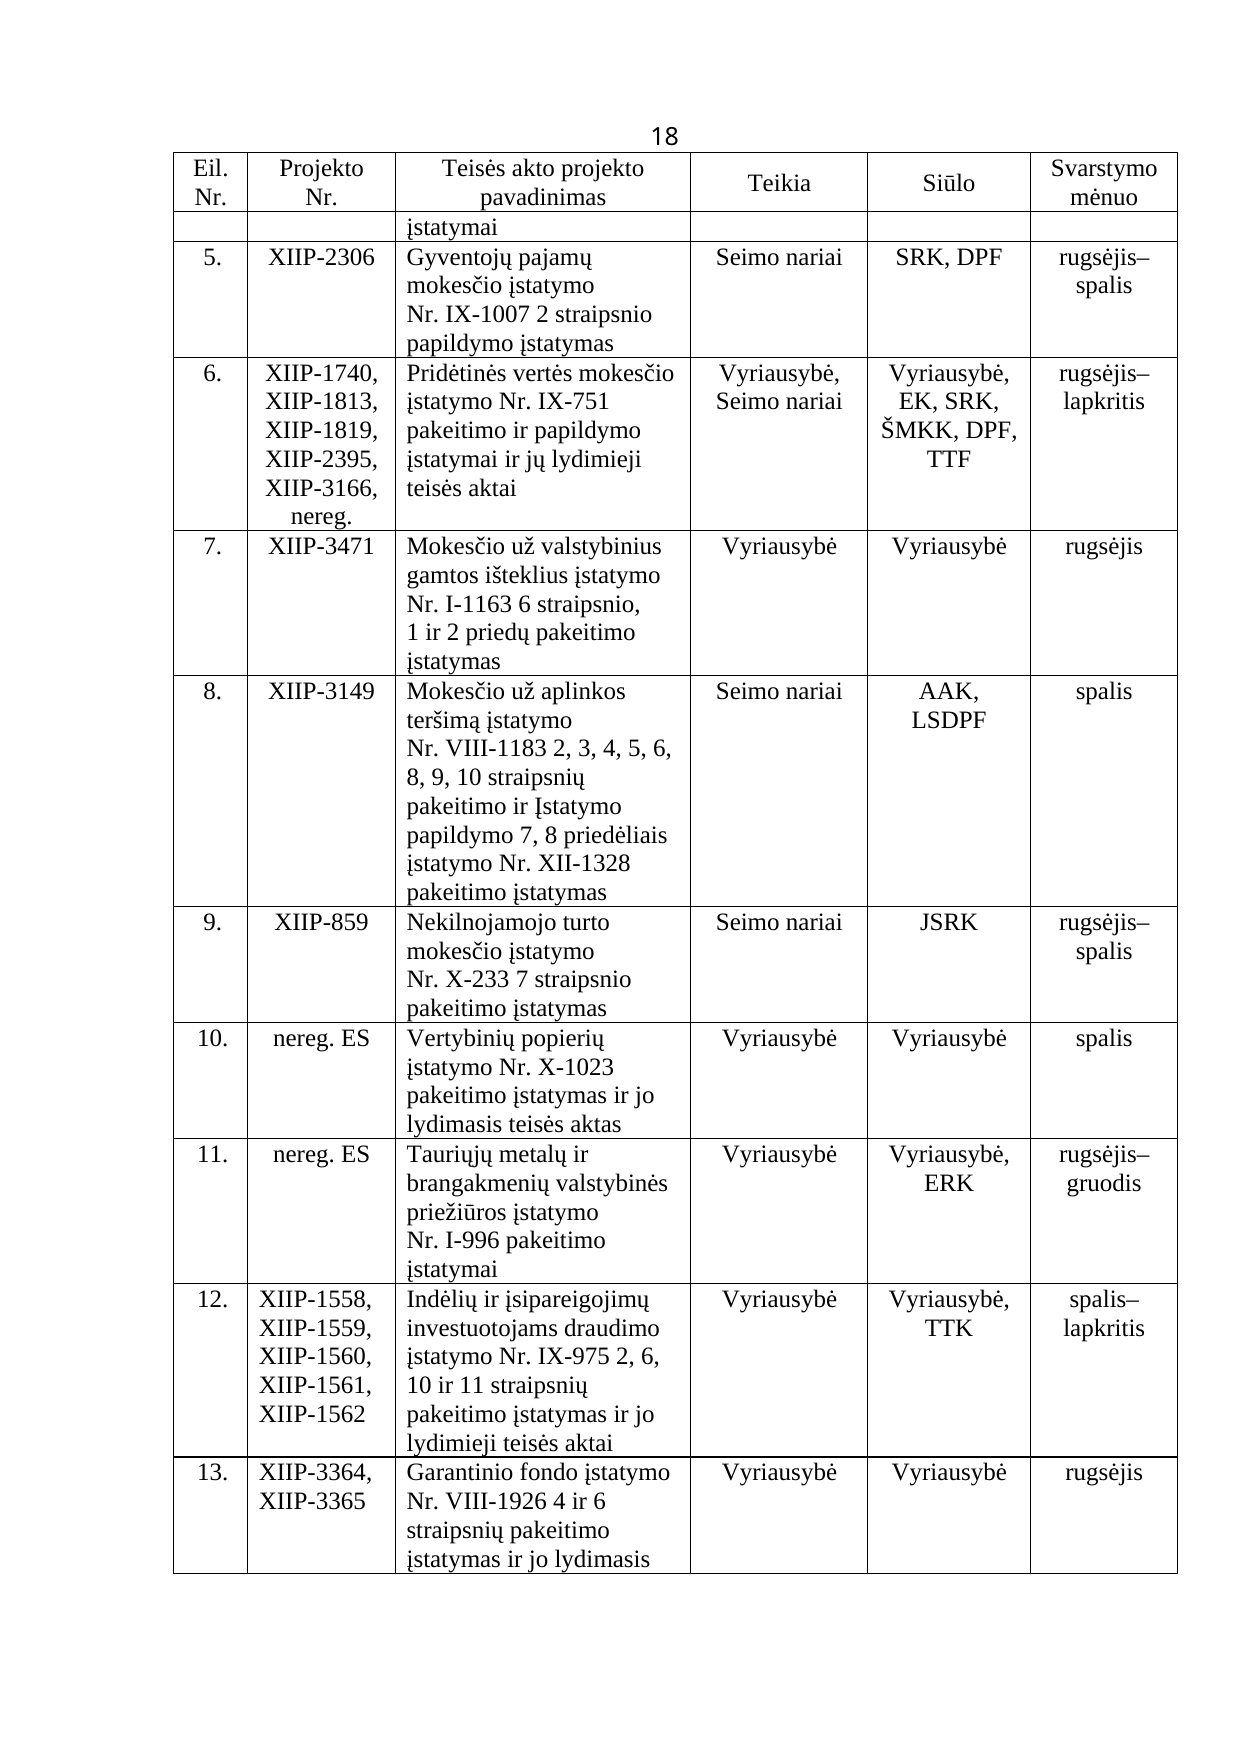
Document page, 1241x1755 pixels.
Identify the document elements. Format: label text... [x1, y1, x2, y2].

table_cell Tauriųjų metalų ir brangakmenių valstybinės priežiūros įstatymo Nr. I-996 pakeitimo įstatymai [396, 1139, 690, 1283]
table_cell 8. [174, 676, 247, 906]
table_cell rugsėjis [1031, 531, 1177, 675]
table_cell XIIP-3471 [248, 531, 395, 675]
table_header Svarstymo mėnuo [1031, 153, 1177, 211]
table_cell XIIP-859 [248, 907, 395, 1022]
table_cell Mokesčio už aplinkos teršimą įstatymo Nr. VIII-1183 2, 3, 4, 5, 6, 8, 9, 10 straipsnių pakeitimo ir Įstatymo papildymo 7, 8 priedėliais įstatymo Nr. XII-1328 pakeitimo įstatymas [396, 676, 690, 906]
table_cell XIIP-3364, XIIP-3365 [248, 1458, 395, 1572]
table_cell 9. [174, 907, 247, 1022]
table_cell Vyriausybė [691, 1139, 867, 1283]
table_cell spalis [1031, 676, 1177, 906]
table_cell Nekilnojamojo turto mokesčio įstatymo Nr. X-233 7 straipsnio pakeitimo įstatymas [396, 907, 690, 1022]
table_cell Vyriausybė [868, 531, 1030, 675]
table_cell [691, 212, 867, 241]
table_cell 12. [174, 1284, 247, 1456]
table_cell Vyriausybė [868, 1458, 1030, 1572]
table_cell rugsėjis– spalis [1031, 907, 1177, 1022]
table_cell XIIP-1740, XIIP-1813, XIIP-1819, XIIP-2395, XIIP-3166, nereg. [248, 358, 395, 530]
table_cell Seimo nariai [691, 907, 867, 1022]
table_cell 6. [174, 358, 247, 530]
table_header Teisės akto projekto pavadinimas [396, 153, 690, 211]
table_cell 10. [174, 1023, 247, 1138]
table_cell rugsėjis–spalis [1031, 242, 1177, 357]
table_cell Garantinio fondo įstatymo Nr. VIII-1926 4 ir 6 straipsnių pakeitimo įstatymas ir jo lydimasis [396, 1458, 690, 1572]
table_cell rugsėjis– lapkritis [1031, 358, 1177, 530]
table_cell Mokesčio už valstybinius gamtos išteklius įstatymo Nr. I-1163 6 straipsnio, 1 ir 2 priedų pakeitimo įstatymas [396, 531, 690, 675]
table_cell JSRK [868, 907, 1030, 1022]
table_cell XIIP-1558, XIIP-1559, XIIP-1560, XIIP-1561, XIIP-1562 [248, 1284, 395, 1456]
table_cell Indėlių ir įsipareigojimų investuotojams draudimo įstatymo Nr. IX-975 2, 6, 10 ir 11 straipsnių pakeitimo įstatymas ir jo lydimieji teisės aktai [396, 1284, 690, 1456]
table_cell Vyriausybė [691, 1458, 867, 1572]
table_cell [174, 212, 247, 241]
table_cell Vyriausybė [868, 1023, 1030, 1138]
table_cell Vyriausybė [691, 531, 867, 675]
table_cell Seimo nariai [691, 676, 867, 906]
table_cell Vyriausybė [691, 1023, 867, 1138]
table_header Eil. Nr. [174, 153, 247, 211]
table_header Siūlo [868, 153, 1030, 211]
table_cell 11. [174, 1139, 247, 1283]
table_cell [868, 212, 1030, 241]
table_cell įstatymai [396, 212, 690, 241]
table_cell Vertybinių popierių įstatymo Nr. X-1023 pakeitimo įstatymas ir jo lydimasis teisės aktas [396, 1023, 690, 1138]
table_cell Vyriausybė, EK, SRK, ŠMKK, DPF, TTF [868, 358, 1030, 530]
table_cell Vyriausybė [691, 1284, 867, 1456]
table_cell spalis–lapkritis [1031, 1284, 1177, 1456]
table_cell XIIP-3149 [248, 676, 395, 906]
table_cell Pridėtinės vertės mokesčio įstatymo Nr. IX-751 pakeitimo ir papildymo įstatymai ir jų lydimieji teisės aktai [396, 358, 690, 530]
table_cell nereg. ES [248, 1023, 395, 1138]
table_cell nereg. ES [248, 1139, 395, 1283]
table_cell [1031, 212, 1177, 241]
table_cell [248, 212, 395, 241]
table_cell Vyriausybė, Seimo nariai [691, 358, 867, 530]
table_header Teikia [691, 153, 867, 211]
table_cell Seimo nariai [691, 242, 867, 357]
table_cell 7. [174, 531, 247, 675]
table_cell rugsėjis–gruodis [1031, 1139, 1177, 1283]
table_cell Vyriausybė, ERK [868, 1139, 1030, 1283]
table_cell 13. [174, 1458, 247, 1572]
table_cell Vyriausybė, TTK [868, 1284, 1030, 1456]
table_cell 5. [174, 242, 247, 357]
table_cell XIIP-2306 [248, 242, 395, 357]
table_header Projekto Nr. [248, 153, 395, 211]
table_cell rugsėjis [1031, 1458, 1177, 1572]
table_cell spalis [1031, 1023, 1177, 1138]
table_cell Gyventojų pajamų mokesčio įstatymo Nr. IX-1007 2 straipsnio papildymo įstatymas [396, 242, 690, 357]
table_cell SRK, DPF [868, 242, 1030, 357]
table_cell AAK, LSDPF [868, 676, 1030, 906]
